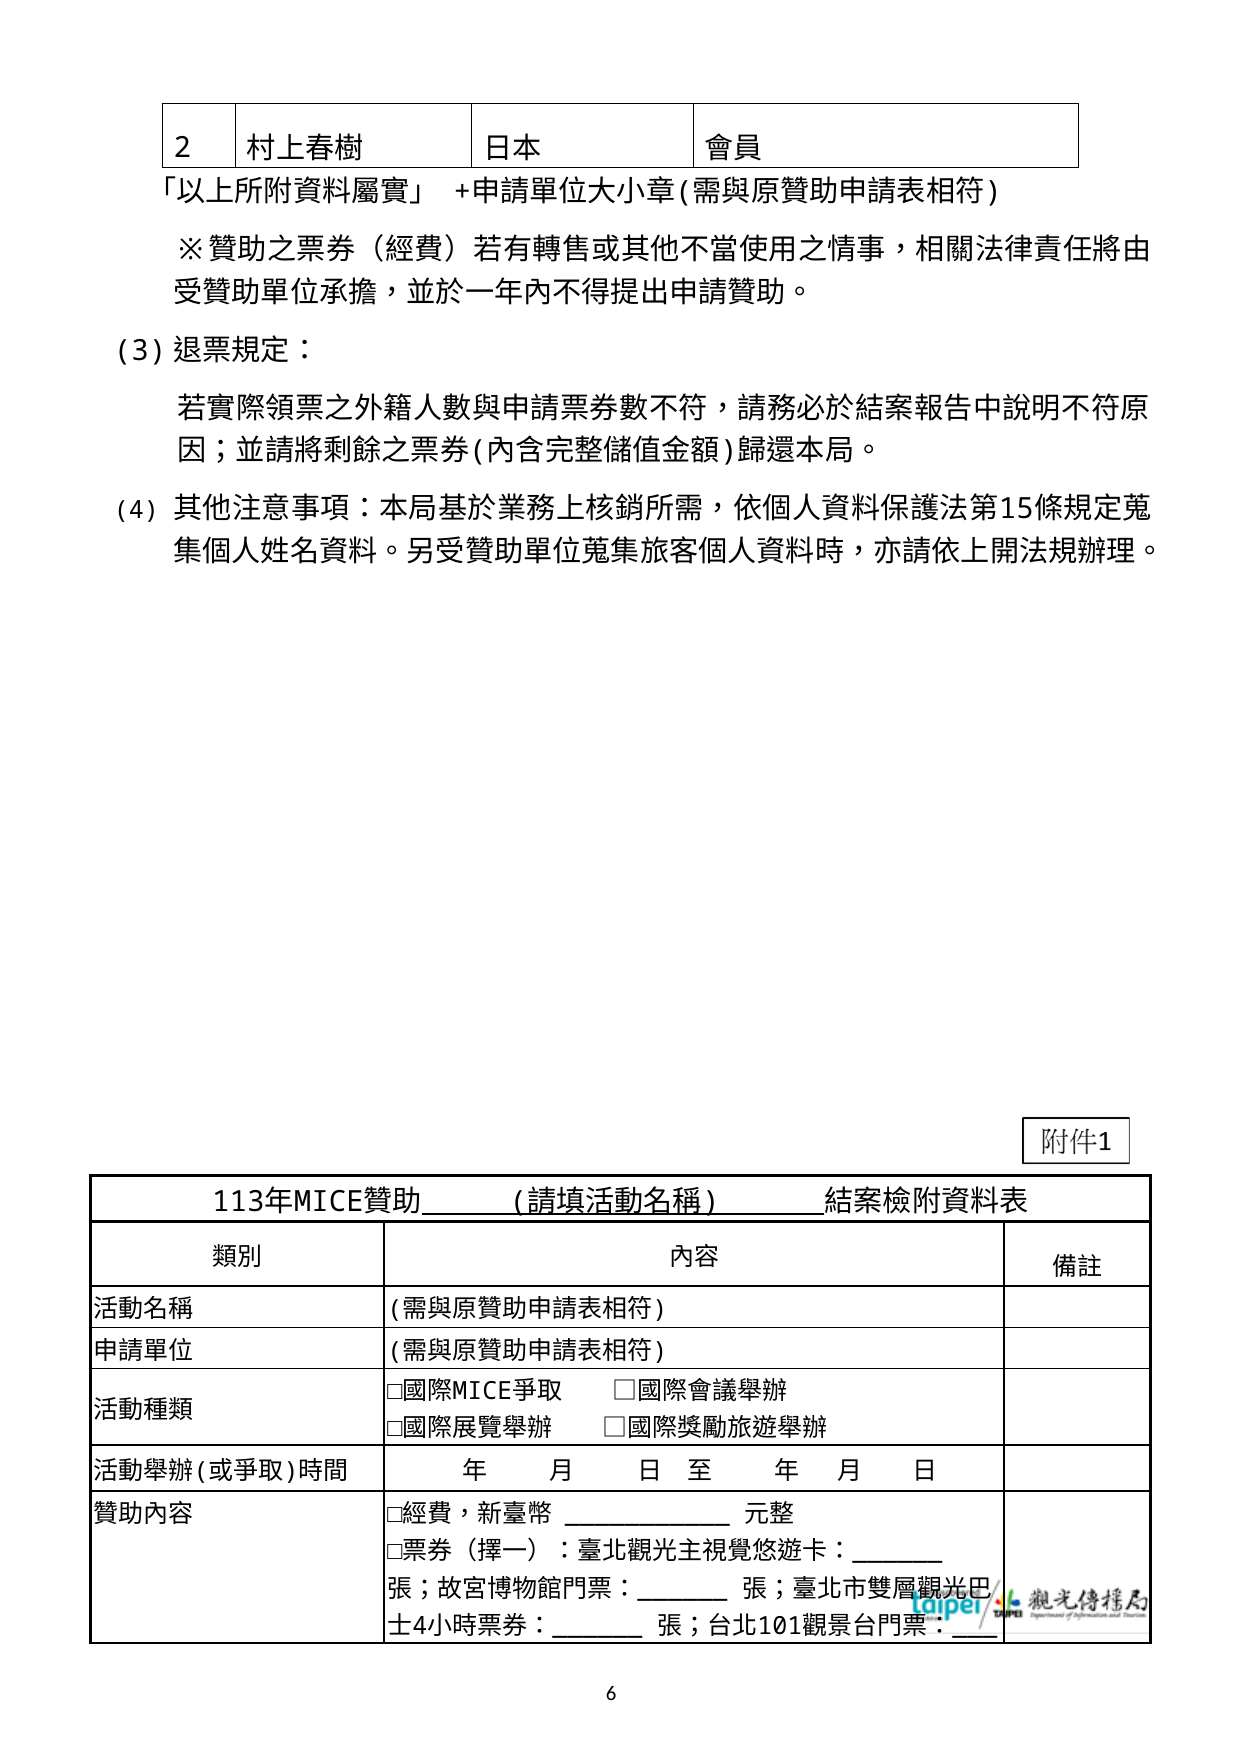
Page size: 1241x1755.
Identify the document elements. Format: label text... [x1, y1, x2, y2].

table_cell (需與原贊助申請表相符) [385, 1328, 1003, 1368]
table_cell 活動名稱 [92, 1287, 383, 1326]
table_cell [1005, 1287, 1149, 1326]
table_cell [1005, 1369, 1149, 1444]
table_cell [1005, 1328, 1149, 1368]
text 若實際領票之外籍人數與申請票券數不符，請務必於結案報告中說明不符原因；並請將剩餘之票券(內含完整儲值金額)歸還本局。 [177, 384, 1152, 469]
table_cell 會員 [694, 104, 1078, 167]
table_cell (需與原贊助申請表相符) [385, 1287, 1003, 1326]
table_cell □國際MICE爭取 □國際會議舉辦 □國際展覽舉辦 □國際獎勵旅遊舉辦 [385, 1369, 1003, 1444]
table_cell [1005, 1634, 1149, 1642]
table_cell 申請單位 [92, 1328, 383, 1368]
table_cell 日本 [472, 104, 693, 167]
text ※贊助之票券（經費）若有轉售或其他不當使用之情事，相關法律責任將由受贊助單位承擔，並於一年內不得提出申請贊助。 [173, 226, 1152, 311]
table_cell [1005, 1446, 1149, 1490]
table_cell 贊助內容 [92, 1492, 383, 1642]
table_header [90, 1083, 1150, 1174]
table_cell 內容 [385, 1223, 1003, 1285]
table_cell 113年MICE贊助 (請填活動名稱) 結案檢附資料表 [92, 1177, 1149, 1219]
list 退票規定： [114, 326, 1152, 369]
table_cell 備註 [1005, 1223, 1149, 1285]
table_cell [1005, 1492, 1149, 1576]
table_cell 2 [163, 104, 235, 167]
table_cell □經費，新臺幣 ___________ 元整 □票券（擇一）：臺北觀光主視覺悠遊卡：______ 張；故宮博物館門票：______ 張；臺北市雙層觀光巴士4小時票券：______ 張；台北101觀景台門票：___ [385, 1492, 1003, 1642]
table_cell 類別 [92, 1223, 383, 1285]
text 「以上所附資料屬實」 +申請單位大小章(需與原贊助申請表相符) [89, 168, 1006, 210]
table_cell 活動種類 [92, 1369, 383, 1444]
list 其他注意事項：本局基於業務上核銷所需，依個人資料保護法第15條規定蒐集個人姓名資料。另受贊助單位蒐集旅客個人資料時，亦請依上開法規辦理。 [114, 485, 1152, 569]
table_cell 年 月 日 至 年 月 日 [385, 1446, 1003, 1490]
table_cell 村上春樹 [236, 104, 471, 167]
table_cell 活動舉辦(或爭取)時間 [92, 1446, 383, 1490]
